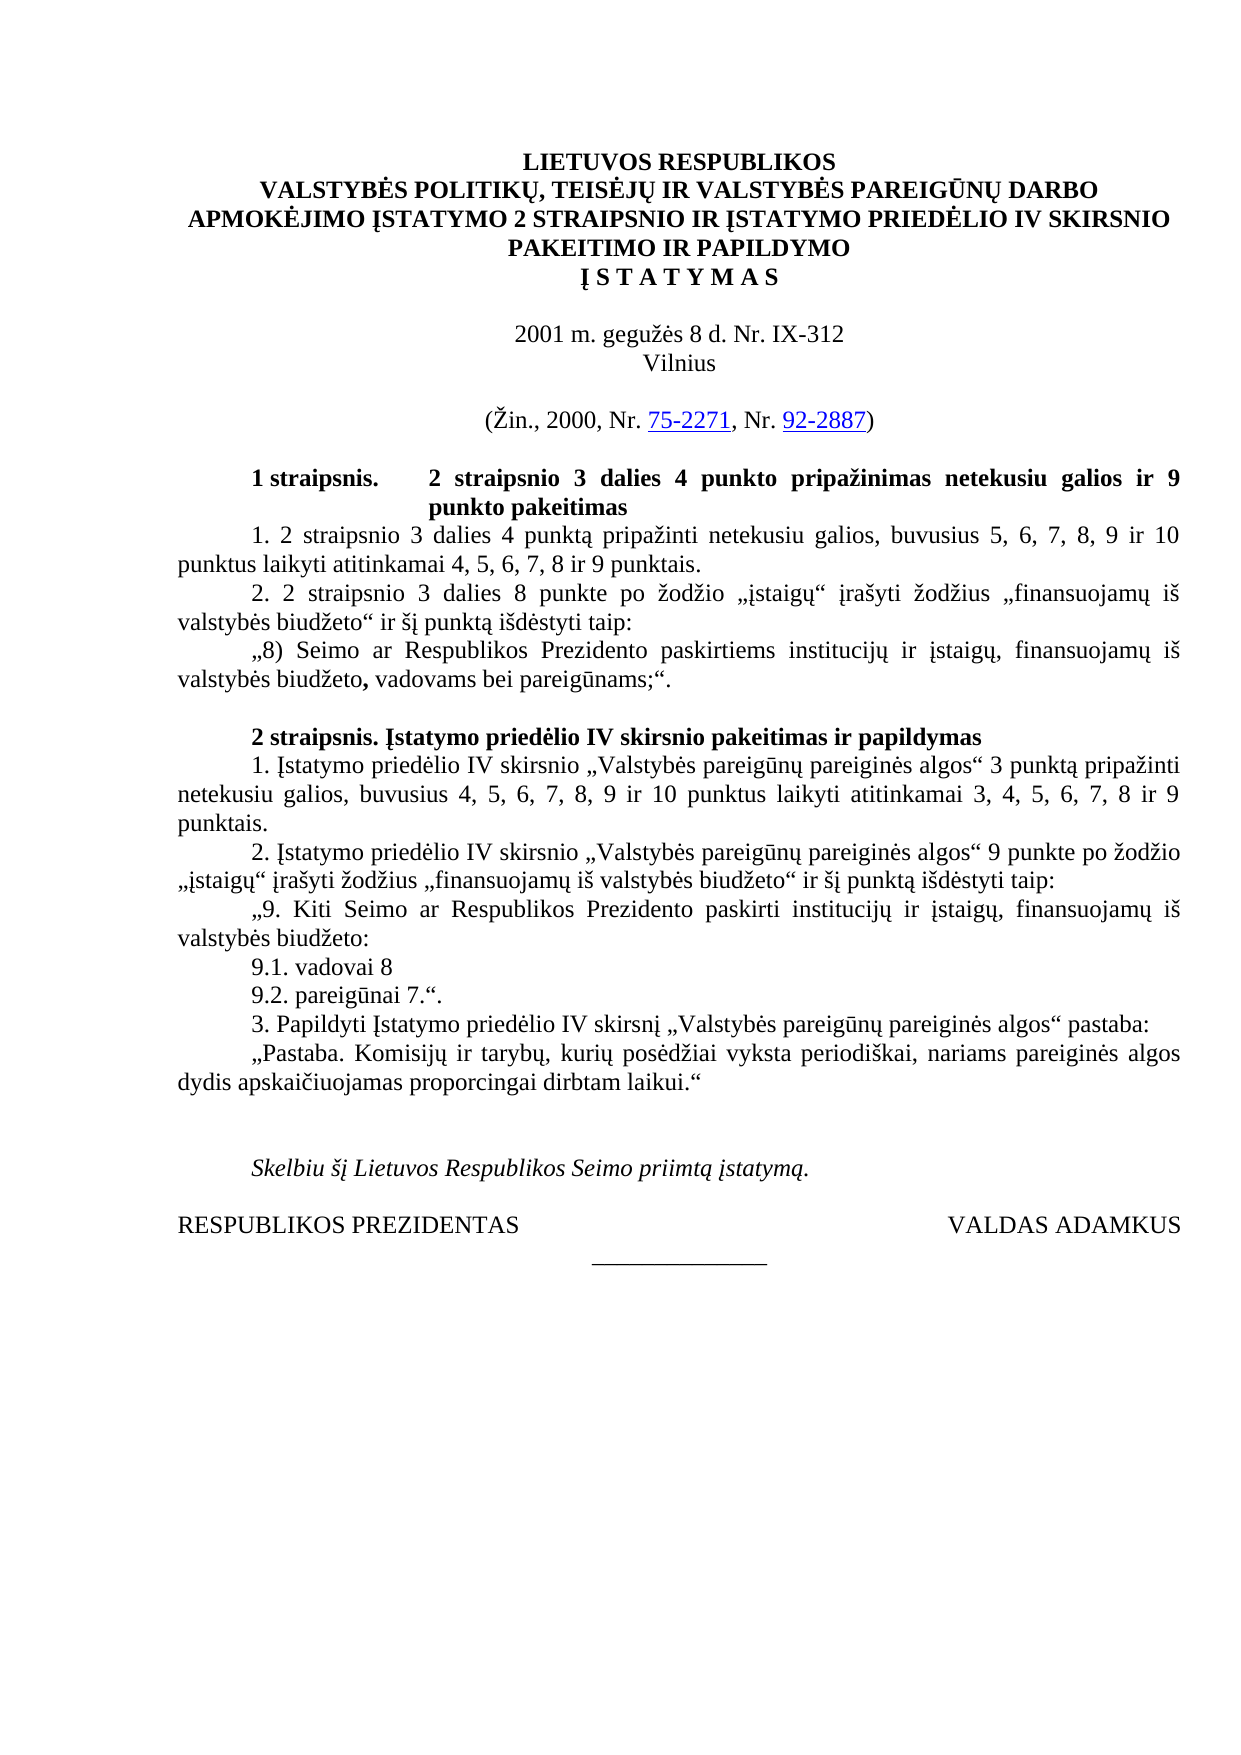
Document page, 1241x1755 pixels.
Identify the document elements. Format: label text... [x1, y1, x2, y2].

text VALSTYBĖS POLITIKŲ, TEISĖJŲ IR VALSTYBĖS PAREIGŪNŲ DARBO APMOKĖJIMO ĮSTATYMO 2 STRAIPSNIO IR ĮSTATYMO PRIEDĖLIO IV SKIRSNIO PAKEITIMO IR PAPILDYMO [177, 176, 1181, 262]
text 2. 2 straipsnio 3 dalies 8 punkte po žodžio „įstaigų“ įrašyti žodžius „finansuojamų iš valstybės biudžeto“ ir šį punktą išdėstyti taip: [177, 578, 1181, 636]
text 3. Papildyti Įstatymo priedėlio IV skirsnį „Valstybės pareigūnų pareiginės algos“ pastaba: [177, 1009, 1181, 1038]
text 2 straipsnis. Įstatymo priedėlio IV skirsnio pakeitimas ir papildymas [177, 722, 1181, 751]
text 9.2. pareigūnai 7.“. [177, 981, 1181, 1009]
text Skelbiu šį Lietuvos Respublikos Seimo priimtą įstatymą. [177, 1153, 1181, 1182]
text RESPUBLIKOS PREZIDENTAS VALDAS ADAMKUS [177, 1211, 1181, 1239]
text „8) Seimo ar Respublikos Prezidento paskirtiems institucijų ir įstaigų, finansuojamų iš valstybės biudžeto, vadovams bei pareigūnams;“. [177, 636, 1181, 693]
text 1 straipsnis. 2 straipsnio 3 dalies 4 punkto pripažinimas netekusiu galios ir 9 punkto pakeitimas [251, 463, 1181, 521]
text Į S T A T Y M A S [177, 262, 1181, 291]
text (Žin., 2000, Nr. 75-2271, Nr. 92-2887) [177, 406, 1181, 434]
text 1. 2 straipsnio 3 dalies 4 punktą pripažinti netekusiu galios, buvusius 5, 6, 7, 8, 9 ir 10 punktus laikyti atitinkamai 4, 5, 6, 7, 8 ir 9 punktais. [177, 521, 1181, 578]
text 2001 m. gegužės 8 d. Nr. IX-312 [177, 319, 1181, 348]
text Vilnius [177, 348, 1181, 377]
text ______________ [177, 1239, 1181, 1268]
text 9.1. vadovai 8 [177, 952, 1181, 981]
text „9. Kiti Seimo ar Respublikos Prezidento paskirti institucijų ir įstaigų, finansuojamų iš valstybės biudžeto: [177, 894, 1181, 952]
text „Pastaba. Komisijų ir tarybų, kurių posėdžiai vyksta periodiškai, nariams pareiginės algos dydis apskaičiuojamas proporcingai dirbtam laikui.“ [177, 1038, 1181, 1096]
text LIETUVOS RESPUBLIKOS [177, 147, 1181, 176]
text 1. Įstatymo priedėlio IV skirsnio „Valstybės pareigūnų pareiginės algos“ 3 punktą pripažinti netekusiu galios, buvusius 4, 5, 6, 7, 8, 9 ir 10 punktus laikyti atitinkamai 3, 4, 5, 6, 7, 8 ir 9 punktais. [177, 751, 1181, 837]
text 2. Įstatymo priedėlio IV skirsnio „Valstybės pareigūnų pareiginės algos“ 9 punkte po žodžio „įstaigų“ įrašyti žodžius „finansuojamų iš valstybės biudžeto“ ir šį punktą išdėstyti taip: [177, 837, 1181, 894]
